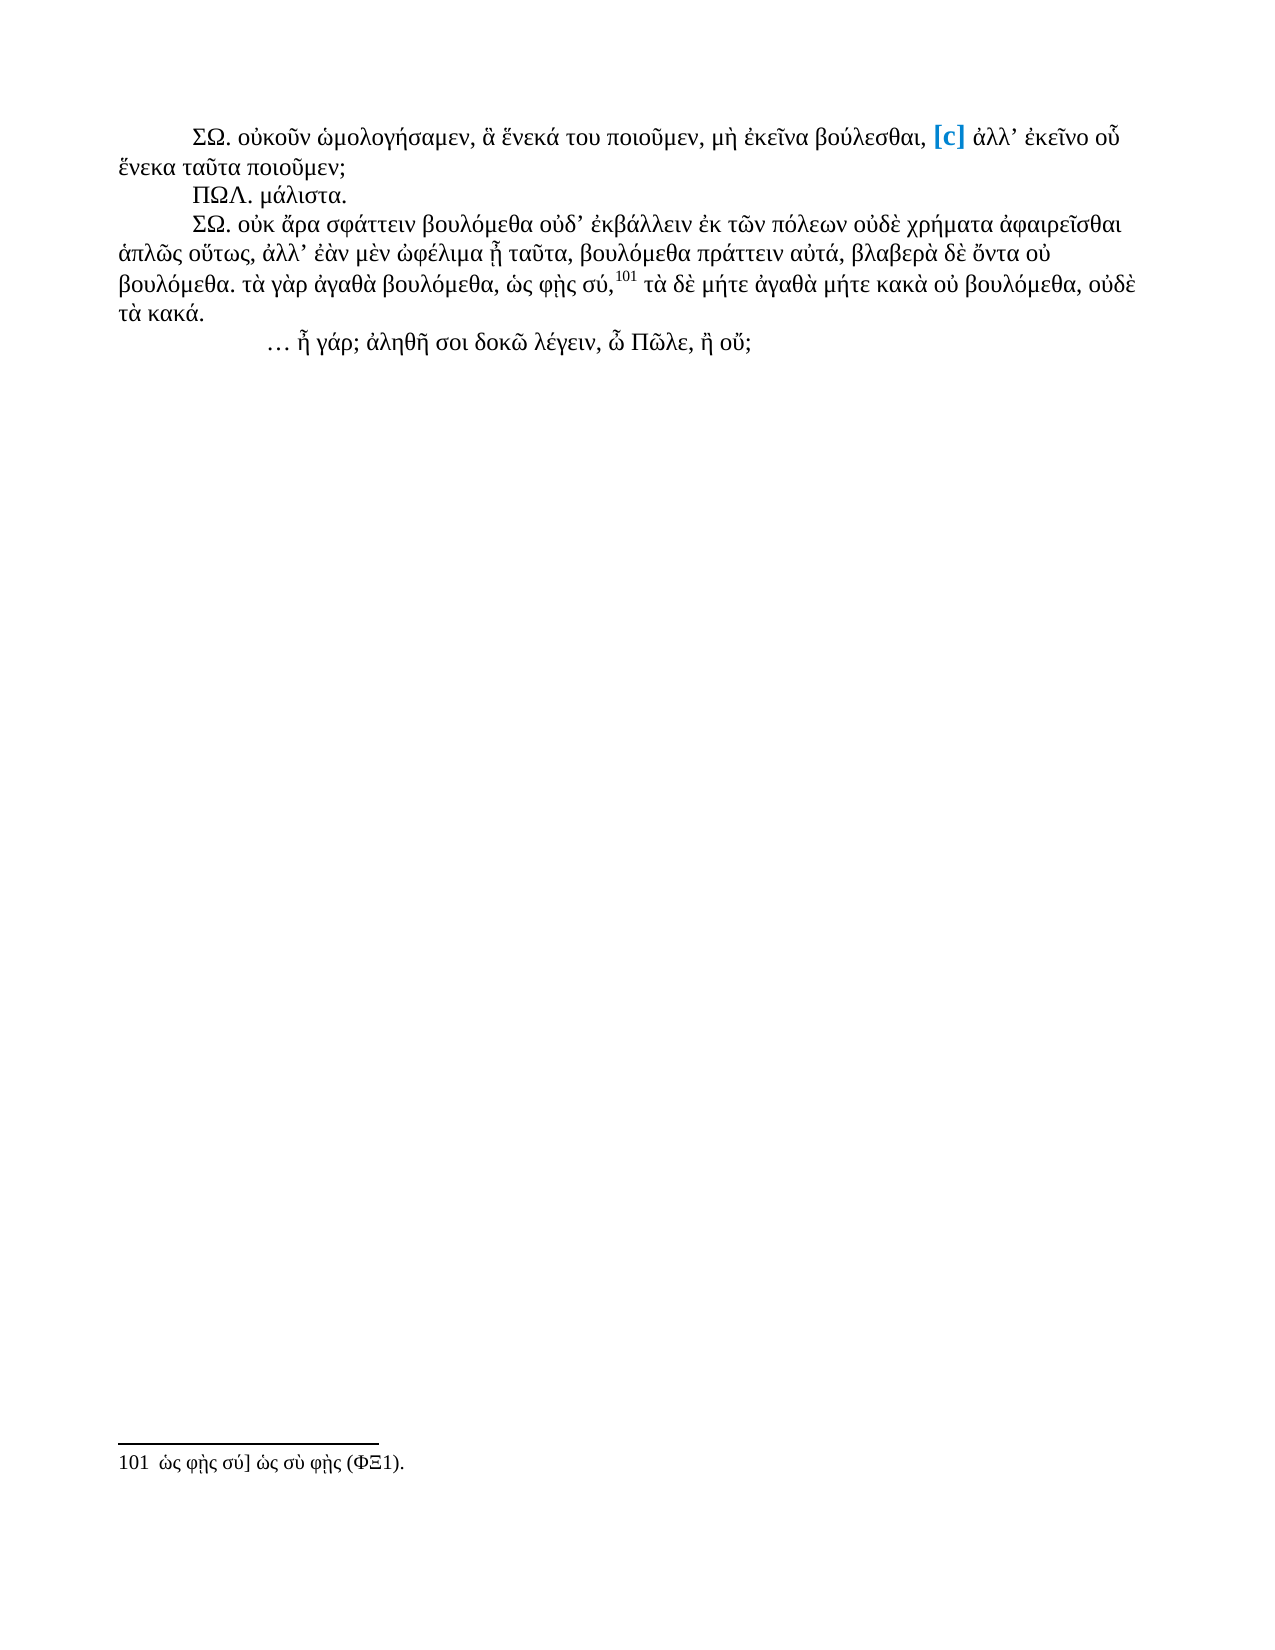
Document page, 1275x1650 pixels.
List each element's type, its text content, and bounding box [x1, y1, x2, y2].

text ΠΩΛ. μάλιστα. [118, 180, 1157, 209]
text ΣΩ. οὐκοῦν ὡμολογήσαμεν, ἃ ἕνεκά του ποιοῦμεν, μὴ ἐκεῖνα βούλεσθαι, [c] ἀλλʼ ἐκεῖνο οὗ ἕνεκα ταῦτα ποιοῦμεν; [118, 118, 1157, 180]
text ὡς φῂς σύ] ὡς σὺ φῂς (ΦΞ1). [118, 1449, 1157, 1474]
text ΣΩ. οὐκ ἄρα σφάττειν βουλόμεθα οὐδʼ ἐκβάλλειν ἐκ τῶν πόλεων οὐδὲ χρήματα ἀφαιρεῖσθαι ἁπλῶς οὕτως, ἀλλʼ ἐὰν μὲν ὠφέλιμα ᾖ ταῦτα, βουλόμεθα πράττειν αὐτά, βλαβερὰ δὲ ὄντα οὐ βουλόμεθα. τὰ γὰρ ἀγαθὰ βουλόμεθα, ὡς φῂς σύ, τὰ δὲ μήτε ἀγαθὰ μήτε κακὰ οὐ βουλόμεθα, οὐδὲ τὰ κακά. … ἦ γάρ; ἀληθῆ σοι δοκῶ λέγειν, ὦ Πῶλε, ἢ οὔ; [118, 209, 1157, 355]
